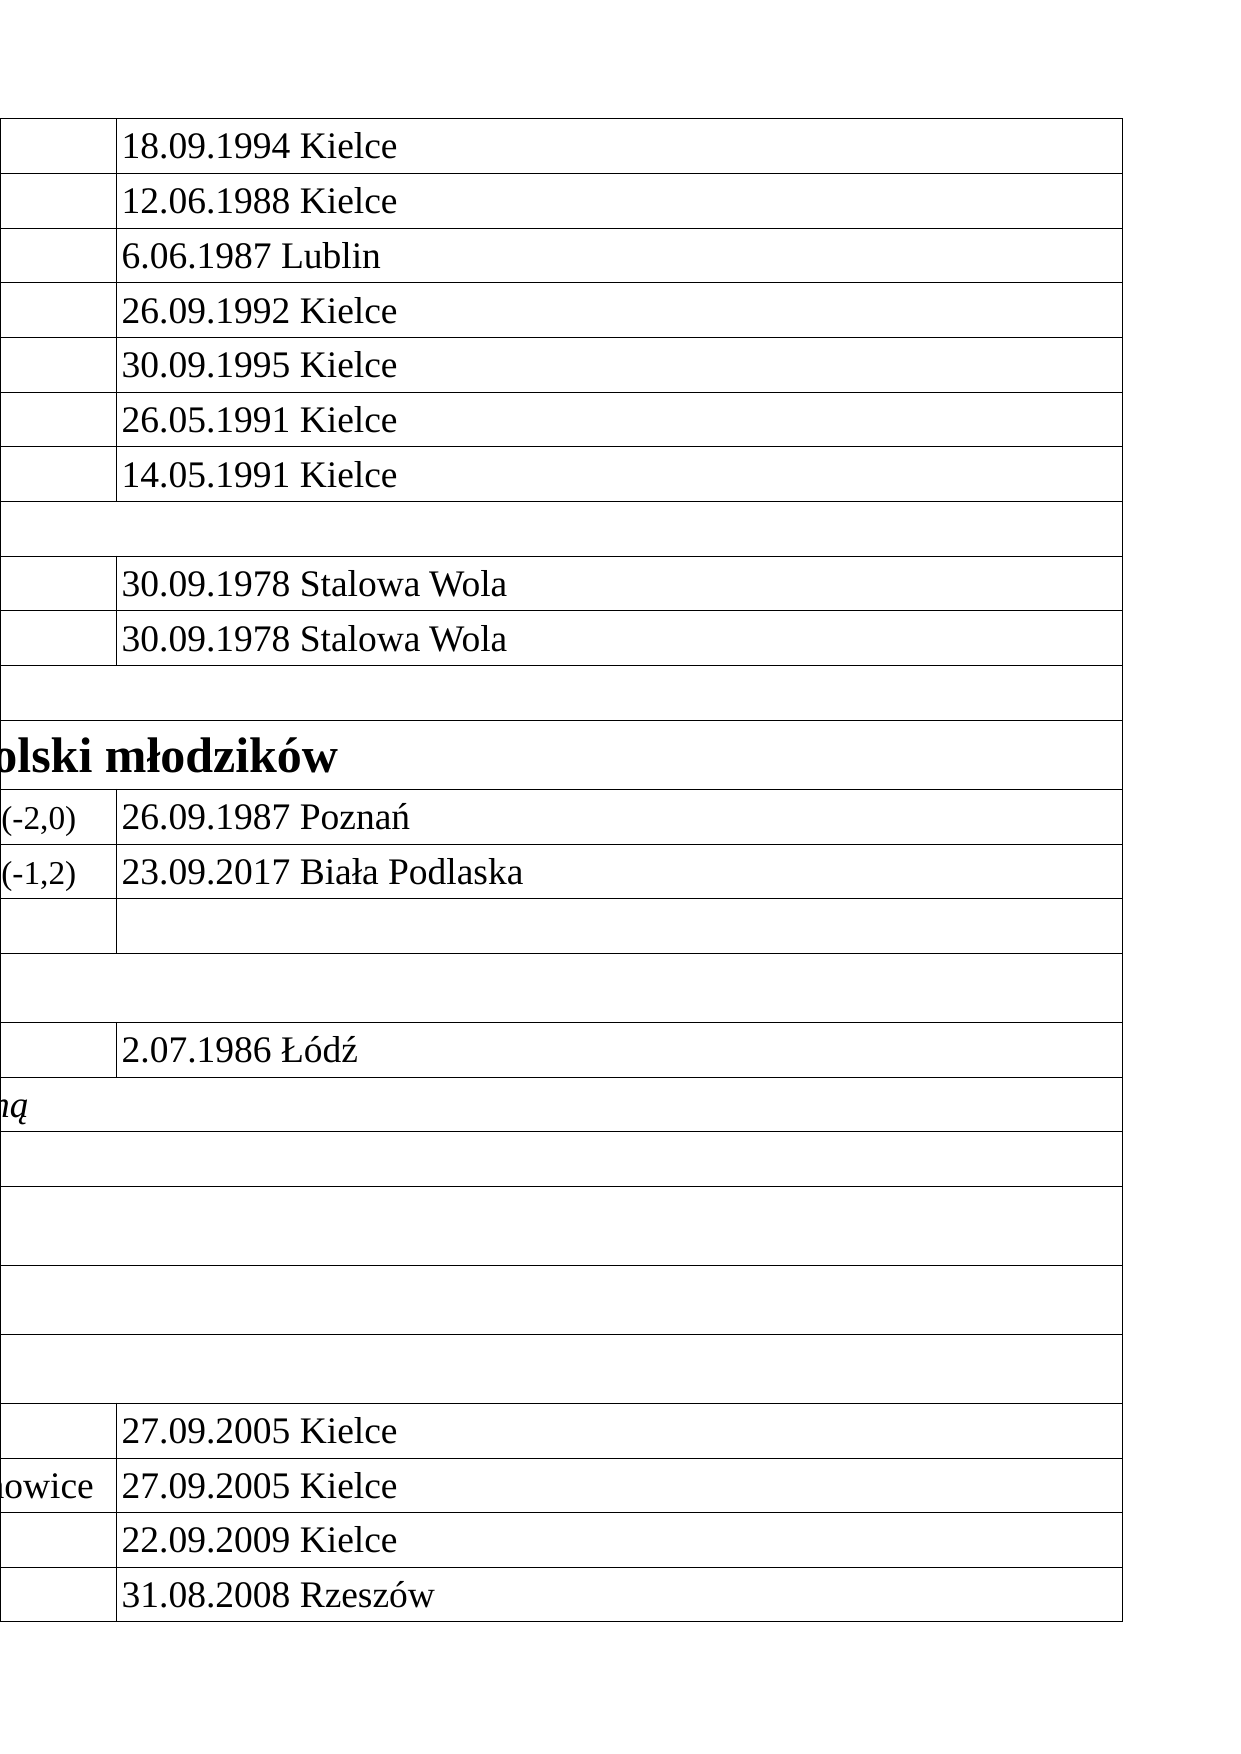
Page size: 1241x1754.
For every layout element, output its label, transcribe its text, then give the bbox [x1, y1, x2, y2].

table_cell Dziesięć najlepszych wyników w historii [1, 1335, 1122, 1403]
table_cell 27,22 [1, 1023, 116, 1077]
table_cell Pomiar ręczny [1, 502, 1122, 556]
table_cell Bieg na 300 m przez płotki mężczyzn [1, 1187, 1122, 1264]
table_cell 26,36 (-1,2) [1, 845, 116, 898]
table_cell WiR Łopuszno [1, 1513, 116, 1567]
table_cell 12.06.1988 Kielce [117, 174, 1122, 227]
table_cell 23.09.2017 Biała Podlaska [117, 845, 1122, 898]
table_cell Wysokość płotków 76,2 cm [1, 1266, 1122, 1334]
table_cell 26.09.1992 Kielce [117, 283, 1122, 337]
table_cell KSZO Ostrowiec Św. [1, 611, 116, 665]
table_cell Żak Kielce [1, 447, 116, 501]
table_cell 22.09.2009 Kielce [117, 1513, 1122, 1567]
table_cell 27.09.2005 Kielce [117, 1404, 1122, 1457]
table_cell Juventa-Marbo Starachowice [1, 1459, 116, 1512]
table_cell Budowlani Kielce [1, 119, 116, 173]
table_cell Budowlani Kielce [1, 229, 116, 282]
table_cell 2.07.1986 Łódź [117, 1023, 1122, 1077]
table_cell 6.06.1987 Lublin [117, 229, 1122, 282]
table_cell [1, 899, 116, 953]
table_cell [1, 1132, 1122, 1186]
table_cell Ogólnopolskie Igrzyska Młodzieży Szkolnej [1, 954, 1122, 1022]
table_cell 30.09.1978 Stalowa Wola [117, 611, 1122, 665]
table_cell Budowlani Kielce [1, 174, 116, 227]
table_cell 27.09.2005 Kielce [117, 1459, 1122, 1512]
table_cell Nowi-Bis Kielce [1, 283, 116, 337]
table_cell Mały Memoriał Janusza Kusocińskiego/Mistrzostwa Polski młodzików [1, 721, 1122, 789]
table_cell 30.09.1978 Stalowa Wola [117, 557, 1122, 610]
table_cell Budowlani Kielce [1, 393, 116, 446]
table_cell Budowlani Kielce [1, 338, 116, 392]
table_cell 26.05.1991 Kielce [117, 393, 1122, 446]
table_cell 18.09.1994 Kielce [117, 119, 1122, 173]
table_cell 14.05.1991 Kielce [117, 447, 1122, 501]
table_cell 30.09.1995 Kielce [117, 338, 1122, 392]
table_cell 26.09.1987 Poznań [117, 790, 1122, 843]
table_cell 26,89 (-2,0) [1, 790, 116, 843]
table_cell Nowi Kielce [1, 557, 116, 610]
table_cell [1, 666, 1122, 720]
table_cell Wisła Sandomierz [1, 1568, 116, 1621]
table_cell KKL Kielce [1, 1404, 116, 1457]
table_cell * - miejsce w wieloboju z biegiem na 200 m pł jako konkurencją specjalistyczną [1, 1078, 1122, 1131]
table_cell [117, 899, 1122, 953]
table_cell 31.08.2008 Rzeszów [117, 1568, 1122, 1621]
